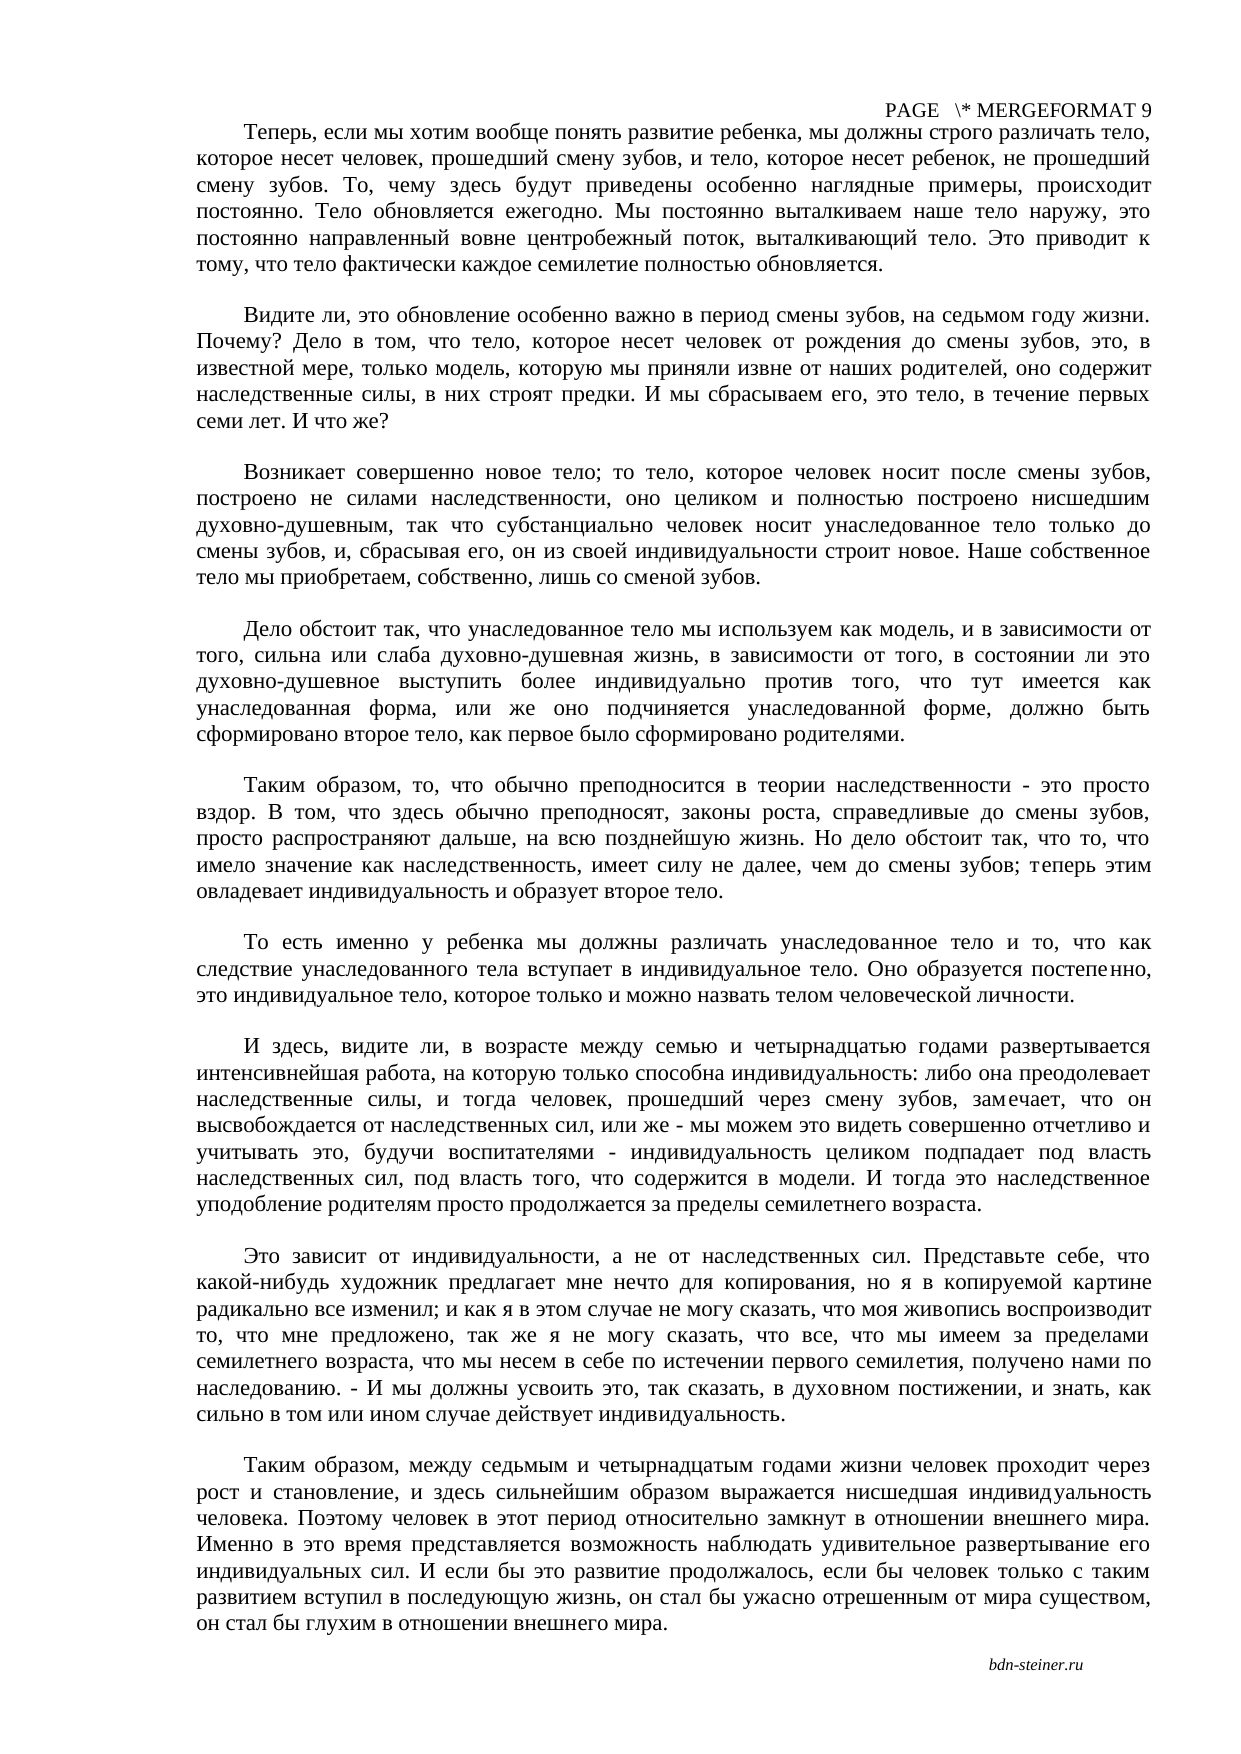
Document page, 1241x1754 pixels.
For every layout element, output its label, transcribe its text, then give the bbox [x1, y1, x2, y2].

text То есть именно у ребенка мы должны различать унаследованное тело и то, что как следствие унаследованного тела вступает в индивидуальное тело. Оно образуется постепенно, это индивидуальное тело, которое только и можно назвать телом человеческой личности. [196, 928, 1152, 1007]
text Видите ли, это обновление особенно важно в период смены зубов, на седьмом году жизни. Почему? Дело в том, что тело, которое несет человек от рождения до смены зубов, это, в известной мере, только модель, которую мы приняли извне от наших родителей, оно содержит наследственные силы, в них строят предки. И мы сбрасываем его, это тело, в течение первых семи лет. И что же? [196, 301, 1152, 433]
text Таким образом, то, что обычно преподносится в теории наследственности - это просто вздор. В том, что здесь обычно преподносят, законы роста, справедливые до смены зубов, просто распространяют дальше, на всю позднейшую жизнь. Но дело обстоит так, что то, что имело значение как наследственность, имеет силу не далее, чем до смены зубов; теперь этим овладевает индивидуальность и образует второе тело. [196, 772, 1152, 903]
text Это зависит от индивидуальности, а не от наследственных сил. Представьте себе, что какой-нибудь художник предлагает мне нечто для копирования, но я в копируемой картине радикально все изменил; и как я в этом случае не могу сказать, что моя живопись воспроизводит то, что мне предложено, так же я не могу сказать, что все, что мы имеем за пределами семилетнего возраста, что мы несем в себе по истечении первого семилетия, получено нами по наследованию. - И мы должны усвоить это, так сказать, в духовном постижении, и знать, как сильно в том или ином случае действует индивидуальность. [196, 1242, 1152, 1426]
text Дело обстоит так, что унаследованное тело мы используем как модель, и в зависимости от того, сильна или слаба духовно-душевная жизнь, в зависимости от того, в состоянии ли это духовно-душевное выступить более индивидуально против того, что тут имеется как унаследованная форма, или же оно подчиняется унаследованной форме, должно быть сформировано второе тело, как первое было сформировано родителями. [196, 615, 1152, 747]
text И здесь, видите ли, в возрасте между семью и четырнадцатью годами развертывается интенсивнейшая работа, на которую только способна индивидуальность: либо она преодолевает наследственные силы, и тогда человек, прошедший через смену зубов, замечает, что он высвобождается от наследственных сил, или же - мы можем это видеть совершенно отчетливо и учитывать это, будучи воспитателями - индивидуальность целиком подпадает под власть наследственных сил, под власть того, что содержится в модели. И тогда это наследственное уподобление родителям просто продолжается за пределы семилетнего возраста. [196, 1032, 1152, 1217]
text Возникает совершенно новое тело; то тело, которое человек носит после смены зубов, построено не силами наследственности, оно целиком и полностью построено нисшедшим духовно-душевным, так что субстанциально человек носит унаследованное тело только до смены зубов, и, сбрасывая его, он из своей индивидуальности строит новое. Наше собственное тело мы приобретаем, собственно, лишь со сменой зубов. [196, 458, 1152, 590]
text Теперь, если мы хотим вообще понять развитие ребенка, мы должны строго различать тело, которое несет человек, прошедший смену зубов, и тело, которое несет ребенок, не прошедший смену зубов. То, чему здесь будут приведены особенно наглядные примеры, происходит постоянно. Тело обновляется ежегодно. Мы постоянно выталкиваем наше тело наружу, это постоянно направленный вовне центробежный поток, выталкивающий тело. Это приводит к тому, что тело фактически каждое семилетие полностью обновляется. [196, 118, 1152, 276]
text Таким образом, между седьмым и четырнадцатым годами жизни человек проходит через рост и становление, и здесь сильнейшим образом выражается нисшедшая индивидуальность человека. Поэтому человек в этот период относительно замкнут в отношении внешнего мира. Именно в это время представляется возможность наблюдать удивительное развертывание его индивидуальных сил. И если бы это развитие продолжалось, если бы человек только с таким развитием вступил в последующую жизнь, он стал бы ужасно отрешенным от мира существом, он стал бы глухим в отношении внешнего мира. [196, 1451, 1152, 1636]
